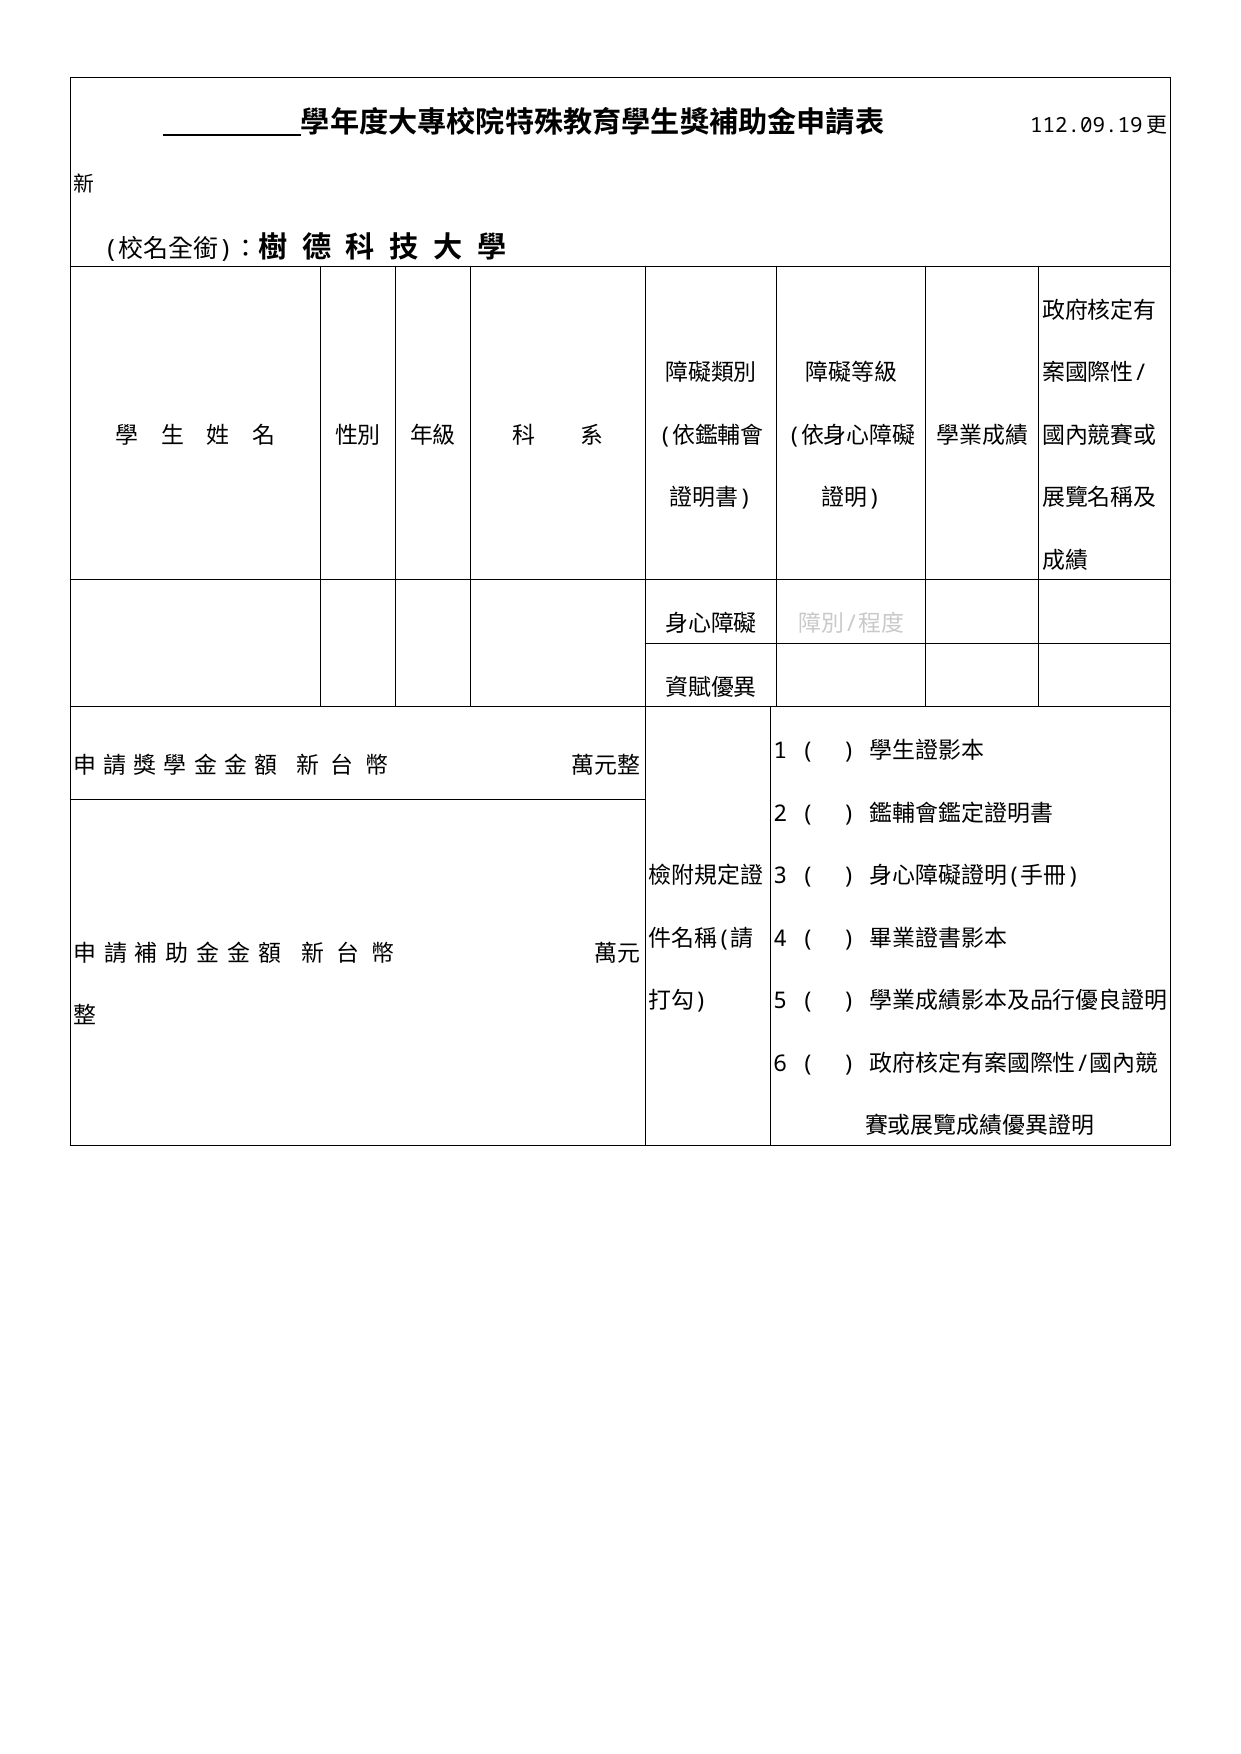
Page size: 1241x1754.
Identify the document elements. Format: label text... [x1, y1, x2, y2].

table_cell [1039, 580, 1170, 643]
table_cell 障別/程度 [777, 580, 925, 643]
table_cell 資賦優異 [646, 644, 776, 706]
table_cell 身心障礙 [646, 580, 776, 643]
table_cell 科 系 [471, 267, 645, 579]
table_cell [471, 580, 645, 706]
table_cell 障礙等級 (依身心障礙證明) [777, 267, 925, 579]
table_cell 檢附規定證件名稱(請打勾) [646, 707, 770, 1145]
table_cell [926, 644, 1038, 706]
table_cell 學業成績 [926, 267, 1038, 579]
table_cell 申 請 獎 學 金 金 額 新 台 幣 萬元整 [71, 707, 645, 799]
table_cell [396, 580, 470, 706]
table_cell 年級 [396, 267, 470, 579]
table_cell 性別 [321, 267, 395, 579]
table_header 學年度大專校院特殊教育學生獎補助金申請表 112.09.19更新 (校名全銜)：樹 德 科 技 大 學 [71, 78, 1170, 266]
table_cell [1039, 644, 1170, 706]
table_cell 政府核定有案國際性/國內競賽或展覽名稱及成績 [1039, 267, 1170, 579]
table_cell [777, 644, 925, 706]
table_cell [321, 580, 395, 706]
table_cell [71, 580, 320, 706]
table_cell 障礙類別 (依鑑輔會證明書) [646, 267, 776, 579]
table_cell 申 請 補 助 金 金 額 新 台 幣 萬元整 [71, 800, 645, 1145]
table_cell 1 ( ) 學生證影本 2 ( ) 鑑輔會鑑定證明書 3 ( ) 身心障礙證明(手冊) 4 ( ) 畢業證書影本 5 ( ) 學業成績影本及品行優良證明 6 ( ) 政府核定有案國際性/國內競賽或展覽成績優異證明 [771, 707, 1170, 1145]
table_cell 學 生 姓 名 [71, 267, 320, 579]
table_cell [926, 580, 1038, 643]
